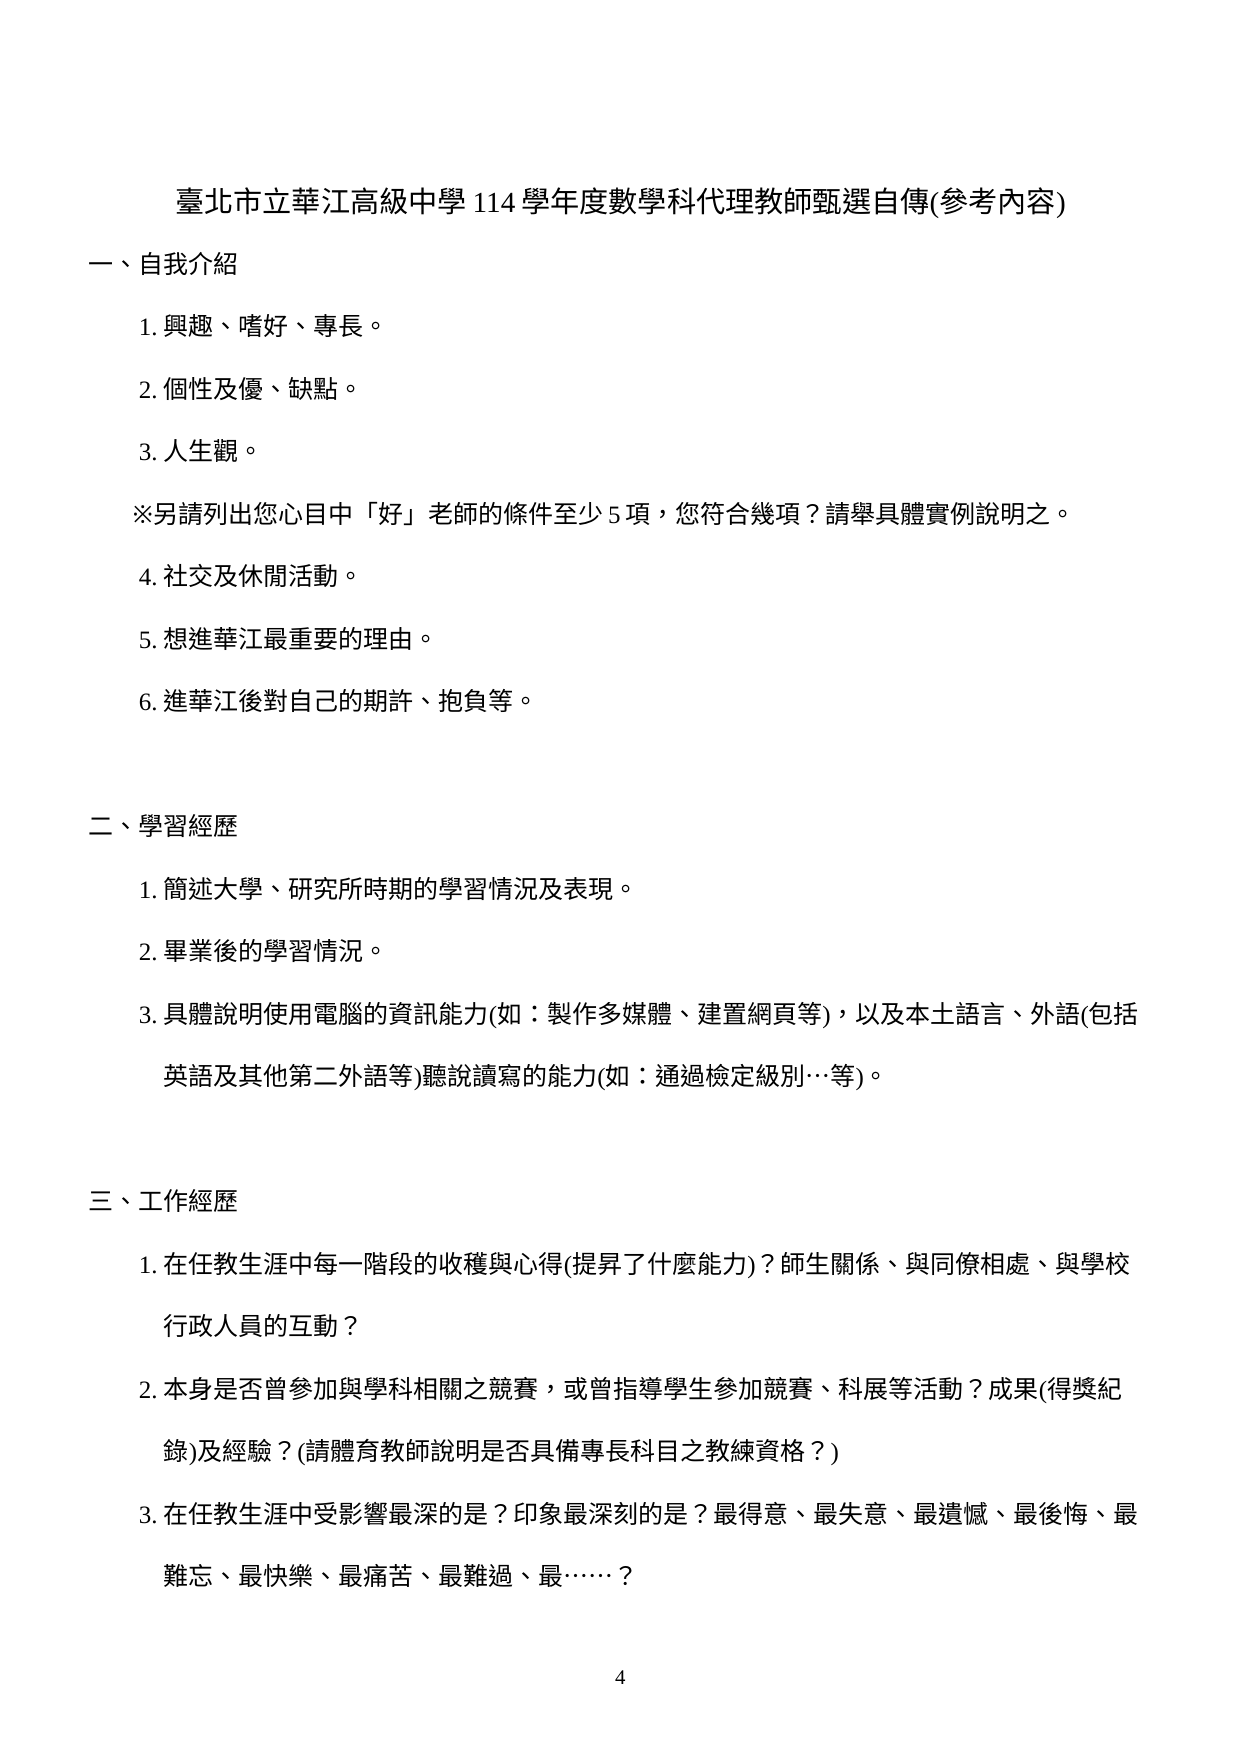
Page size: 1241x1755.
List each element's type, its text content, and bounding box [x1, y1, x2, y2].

text 2. 個性及優、缺點。 [89, 346, 1152, 408]
text 1. 興趣、嗜好、專長。 [139, 283, 1152, 346]
text 2. 本身是否曾參加與學科相關之競賽，或曾指導學生參加競賽、科展等活動？成果(得獎紀錄)及經驗？(請體育教師說明是否具備專長科目之教練資格？) [139, 1346, 1152, 1471]
text 5. 想進華江最重要的理由。 [89, 596, 1152, 658]
text 一、自我介紹 [89, 221, 1152, 283]
text 3. 人生觀。 ※另請列出您心目中「好」老師的條件至少5項，您符合幾項？請舉具體實例說明之。 [89, 408, 1152, 533]
text 1. 簡述大學、研究所時期的學習情況及表現。 [139, 846, 1152, 908]
text 3. 具體說明使用電腦的資訊能力(如：製作多媒體、建置網頁等)，以及本土語言、外語(包括英語及其他第二外語等)聽說讀寫的能力(如：通過檢定級別…等)。 [139, 971, 1152, 1096]
text 4. 社交及休閒活動。 [89, 533, 1152, 596]
text 三、工作經歷 [89, 1158, 1152, 1221]
text 1. 在任教生涯中每一階段的收穫與心得(提昇了什麼能力)？師生關係、與同僚相處、與學校行政人員的互動？ [139, 1221, 1152, 1346]
text 6. 進華江後對自己的期許、抱負等。 [89, 658, 1152, 721]
text 2. 畢業後的學習情況。 [89, 908, 1152, 971]
text 臺北市立華江高級中學114學年度數學科代理教師甄選自傳(參考內容) [89, 158, 1152, 221]
text 3. 在任教生涯中受影響最深的是？印象最深刻的是？最得意、最失意、最遺憾、最後悔、最難忘、最快樂、最痛苦、最難過、最……？ [139, 1471, 1152, 1596]
text 二、學習經歷 [89, 783, 1152, 846]
